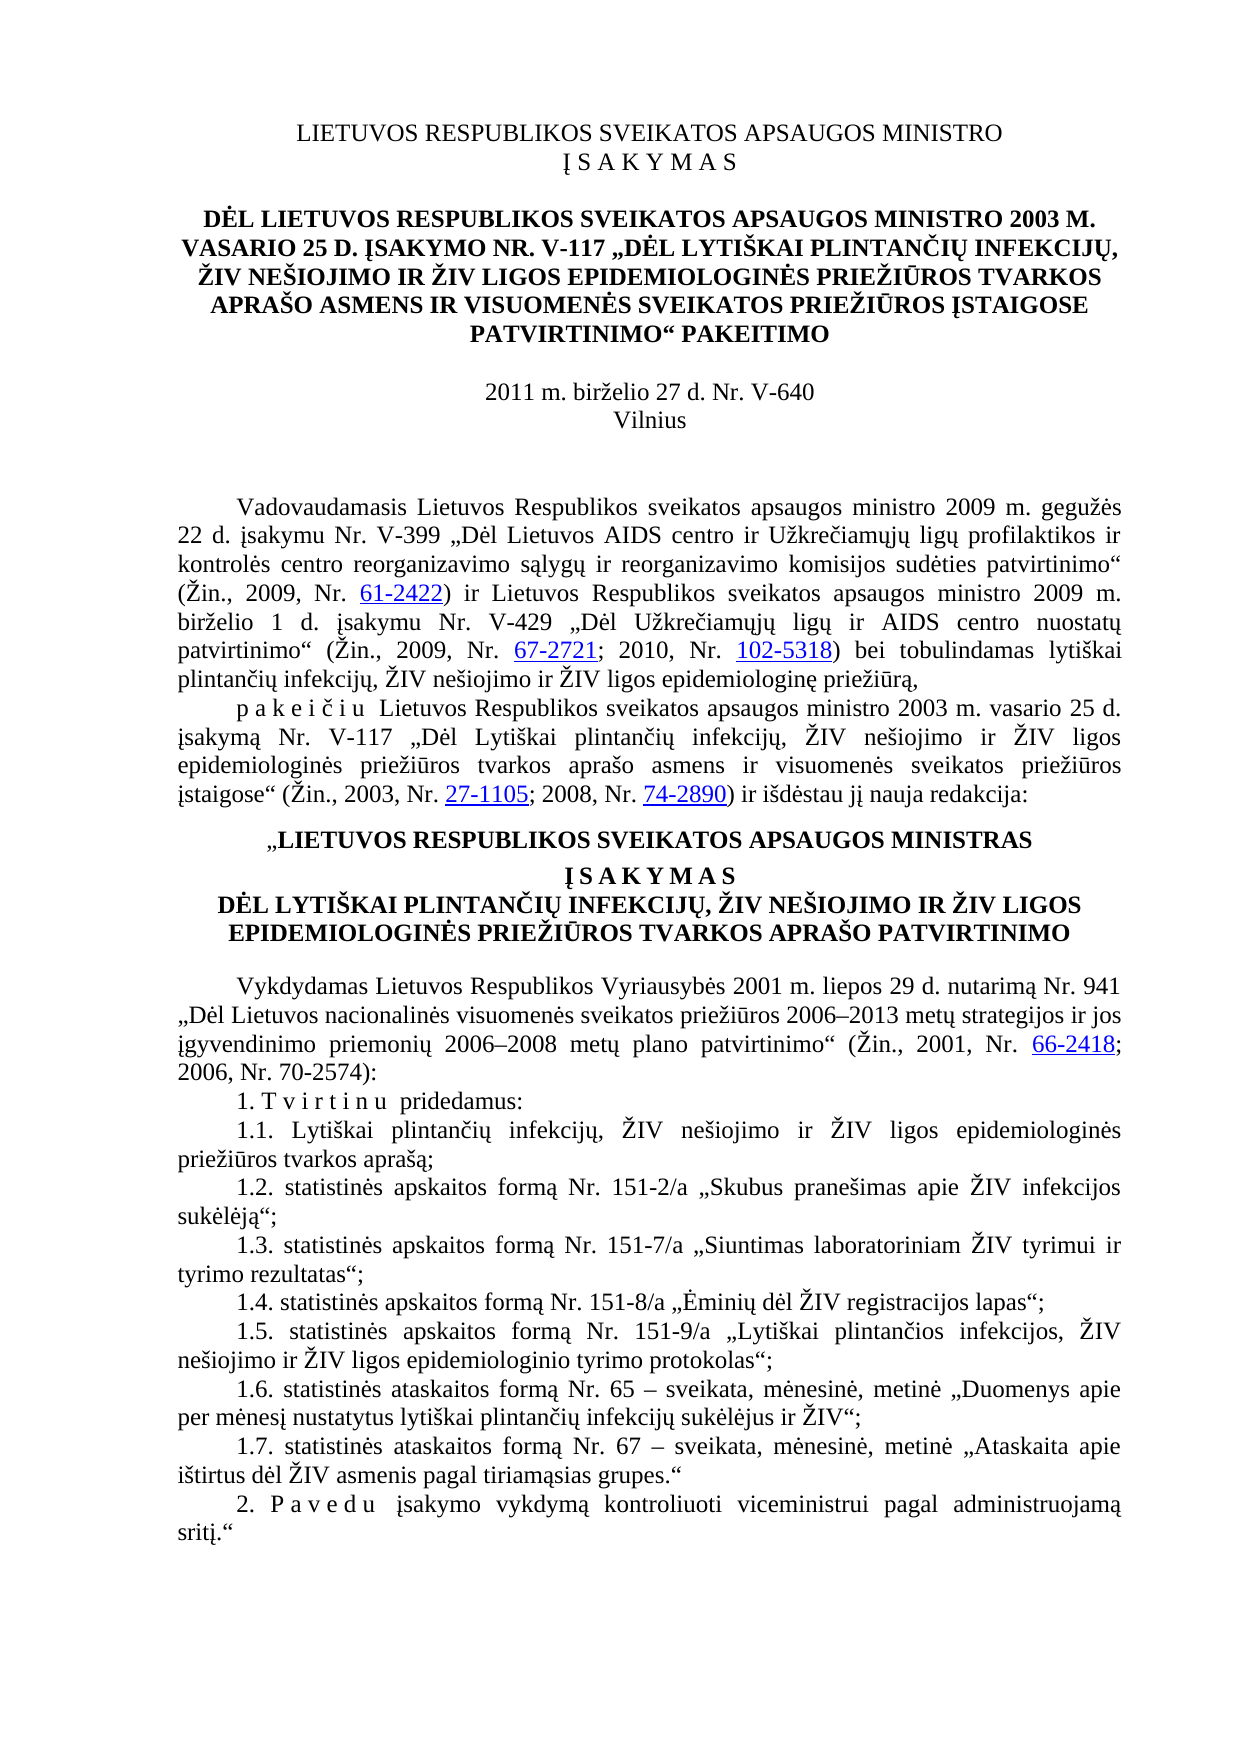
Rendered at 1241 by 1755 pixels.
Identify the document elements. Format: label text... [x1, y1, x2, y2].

text 1.7. statistinės ataskaitos formą Nr. 67 – sveikata, mėnesinė, metinė „Ataskaita apie ištirtus dėl ŽIV asmenis pagal tiriamąsias grupes.“ [177, 1431, 1122, 1489]
text „LIETUVOS RESPUBLIKOS SVEIKATOS APSAUGOS MINISTRAS [177, 825, 1122, 854]
text DĖL LIETUVOS RESPUBLIKOS SVEIKATOS APSAUGOS MINISTRO 2003 m. VASARIO 25 d. ĮSAKYMO Nr. V-117 „DĖL LYTIŠKAI PLINTANČIŲ INFEKCIJŲ, ŽIV NEŠIOJIMO IR ŽIV LIGOS EPIDEMIOLOGINĖS PRIEŽIŪROS TVARKOS APRAŠO ASMENS IR VISUOMENĖS SVEIKATOS PRIEŽIŪROS ĮSTAIGOSE PATVIRTINIMO“ PAKEITIMO [177, 204, 1122, 348]
text 2. Pavedu įsakymo vykdymą kontroliuoti viceministrui pagal administruojamą sritį.“ [177, 1489, 1122, 1546]
text Vilnius [177, 406, 1122, 434]
text ĮSAKYMAS [177, 861, 1122, 890]
text 1.2. statistinės apskaitos formą Nr. 151-2/a „Skubus pranešimas apie ŽIV infekcijos sukėlėją“; [177, 1172, 1122, 1230]
text 1.3. statistinės apskaitos formą Nr. 151-7/a „Siuntimas laboratoriniam ŽIV tyrimui ir tyrimo rezultatas“; [177, 1230, 1122, 1287]
text 1.5. statistinės apskaitos formą Nr. 151-9/a „Lytiškai plintančios infekcijos, ŽIV nešiojimo ir ŽIV ligos epidemiologinio tyrimo protokolas“; [177, 1316, 1122, 1374]
text DĖL LYTIŠKAI PLINTANČIŲ INFEKCIJŲ, ŽIV NEŠIOJIMO IR ŽIV LIGOS EPIDEMIOLOGINĖS PRIEŽIŪROS TVARKOS APRAŠO PATVIRTINIMO [177, 890, 1122, 947]
text Vadovaudamasis Lietuvos Respublikos sveikatos apsaugos ministro 2009 m. gegužės 22 d. įsakymu Nr. V-399 „Dėl Lietuvos AIDS centro ir Užkrečiamųjų ligų profilaktikos ir kontrolės centro reorganizavimo sąlygų ir reorganizavimo komisijos sudėties patvirtinimo“ (Žin., 2009, Nr. 61-2422) ir Lietuvos Respublikos sveikatos apsaugos ministro 2009 m. birželio 1 d. įsakymu Nr. V-429 „Dėl Užkrečiamųjų ligų ir AIDS centro nuostatų patvirtinimo“ (Žin., 2009, Nr. 67-2721; 2010, Nr. 102-5318) bei tobulindamas lytiškai plintančių infekcijų, ŽIV nešiojimo ir ŽIV ligos epidemiologinę priežiūrą, [177, 492, 1122, 693]
text 1.6. statistinės ataskaitos formą Nr. 65 – sveikata, mėnesinė, metinė „Duomenys apie per mėnesį nustatytus lytiškai plintančių infekcijų sukėlėjus ir ŽIV“; [177, 1374, 1122, 1431]
text 1.1. Lytiškai plintančių infekcijų, ŽIV nešiojimo ir ŽIV ligos epidemiologinės priežiūros tvarkos aprašą; [177, 1115, 1122, 1172]
text Vykdydamas Lietuvos Respublikos Vyriausybės 2001 m. liepos 29 d. nutarimą Nr. 941 „Dėl Lietuvos nacionalinės visuomenės sveikatos priežiūros 2006–2013 metų strategijos ir jos įgyvendinimo priemonių 2006–2008 metų plano patvirtinimo“ (Žin., 2001, Nr. 66-2418; 2006, Nr. 70-2574): [177, 971, 1122, 1086]
text 2011 m. birželio 27 d. Nr. V-640 [177, 377, 1122, 406]
text pakeičiu Lietuvos Respublikos sveikatos apsaugos ministro 2003 m. vasario 25 d. įsakymą Nr. V-117 „Dėl Lytiškai plintančių infekcijų, ŽIV nešiojimo ir ŽIV ligos epidemiologinės priežiūros tvarkos aprašo asmens ir visuomenės sveikatos priežiūros įstaigose“ (Žin., 2003, Nr. 27-1105; 2008, Nr. 74-2890) ir išdėstau jį nauja redakcija: [177, 693, 1122, 808]
text 1.4. statistinės apskaitos formą Nr. 151-8/a „Ėminių dėl ŽIV registracijos lapas“; [177, 1287, 1122, 1316]
text ĮSAKYMAS [177, 147, 1122, 176]
text LIETUVOS RESPUBLIKOS SVEIKATOS APSAUGOS MINISTRO [177, 118, 1122, 147]
text 1. Tvirtinu pridedamus: [177, 1086, 1122, 1115]
